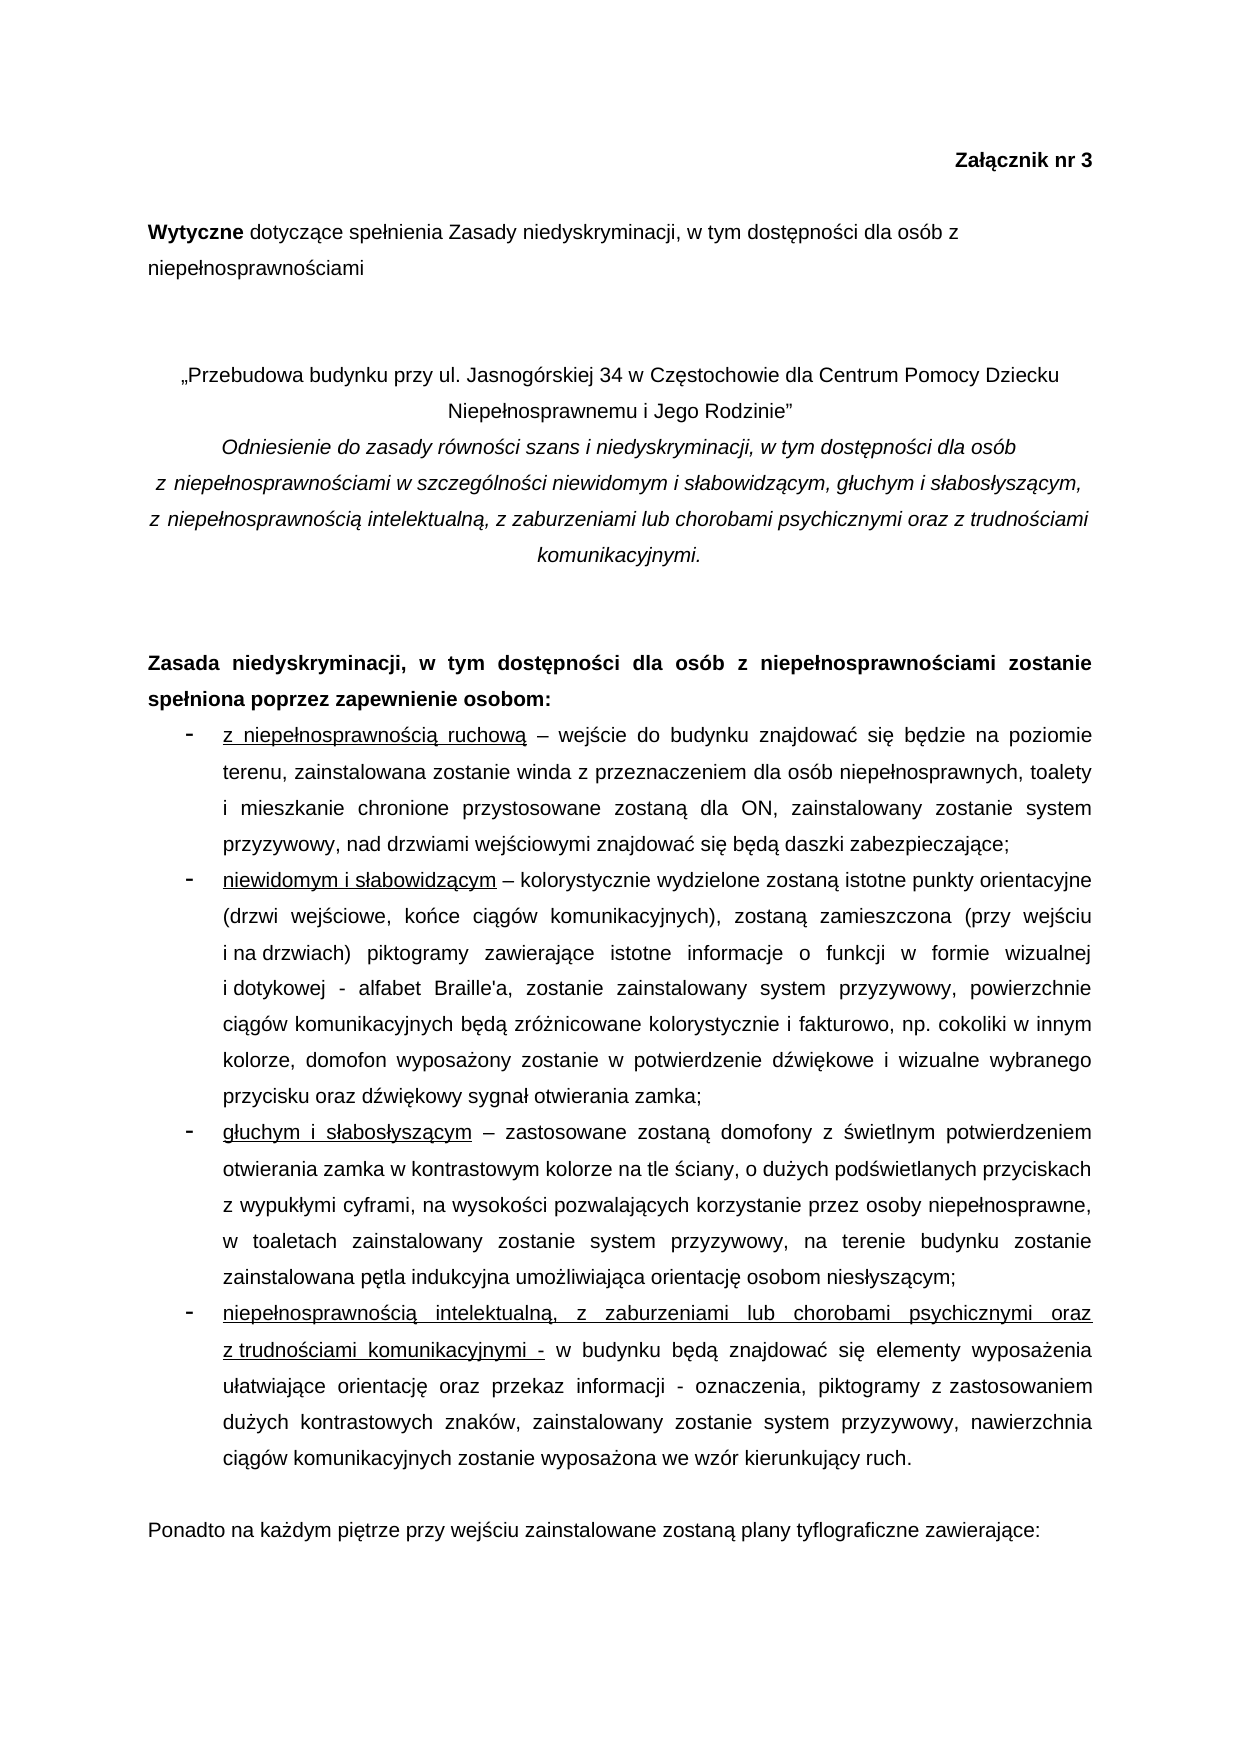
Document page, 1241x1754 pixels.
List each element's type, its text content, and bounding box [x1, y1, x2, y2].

text Ponadto na każdym piętrze przy wejściu zainstalowane zostaną plany tyflograficzne zawierające: [148, 1517, 1093, 1541]
list głuchym i słabosłyszącym – zastosowane zostaną domofony z świetlnym potwierdzeniem otwierania zamka w kontrastowym kolorze na tle ściany, o dużych podświetlanych przyciskach z wypukłymi cyframi, na wysokości pozwalających korzystanie przez osoby niepełnosprawne, w toaletach zainstalowany zostanie system przyzywowy, na terenie budynku zostanie zainstalowana pętla indukcyjna umożliwiająca orientację osobom niesłyszącym; [185, 1120, 1093, 1289]
text Zasada niedyskryminacji, w tym dostępności dla osób z niepełnosprawnościami zostanie spełniona poprzez zapewnienie osobom: [148, 651, 1093, 711]
text „Przebudowa budynku przy ul. Jasnogórskiej 34 w Częstochowie dla Centrum Pomocy Dziecku Niepełnosprawnemu i Jego Rodzinie” [148, 363, 1093, 423]
list niepełnosprawnością intelektualną, z zaburzeniami lub chorobami psychicznymi oraz z trudnościami komunikacyjnymi - w budynku będą znajdować się elementy wyposażenia ułatwiające orientację oraz przekaz informacji - oznaczenia, piktogramy z zastosowaniem dużych kontrastowych znaków, zainstalowany zostanie system przyzywowy, nawierzchnia ciągów komunikacyjnych zostanie wyposażona we wzór kierunkujący ruch. [185, 1301, 1093, 1469]
list niewidomym i słabowidzącym – kolorystycznie wydzielone zostaną istotne punkty orientacyjne (drzwi wejściowe, końce ciągów komunikacyjnych), zostaną zamieszczona (przy wejściu i na drzwiach) piktogramy zawierające istotne informacje o funkcji w formie wizualnej i dotykowej - alfabet Braille'a, zostanie zainstalowany system przyzywowy, powierzchnie ciągów komunikacyjnych będą zróżnicowane kolorystycznie i fakturowo, np. cokoliki w innym kolorze, domofon wyposażony zostanie w potwierdzenie dźwiękowe i wizualne wybranego przycisku oraz dźwiękowy sygnał otwierania zamka; [185, 867, 1093, 1108]
text Odniesienie do zasady równości szans i niedyskryminacji, w tym dostępności dla osób z niepełnosprawnościami w szczególności niewidomym i słabowidzącym, głuchym i słabosłyszącym, z niepełnosprawnością intelektualną, z zaburzeniami lub chorobami psychicznymi oraz z trudnościami komunikacyjnymi. [148, 435, 1093, 567]
text Załącznik nr 3 [148, 148, 1093, 172]
list z niepełnosprawnością ruchową – wejście do budynku znajdować się będzie na poziomie terenu, zainstalowana zostanie winda z przeznaczeniem dla osób niepełnosprawnych, toalety i mieszkanie chronione przystosowane zostaną dla ON, zainstalowany zostanie system przyzywowy, nad drzwiami wejściowymi znajdować się będą daszki zabezpieczające; [185, 723, 1093, 855]
text Wytyczne dotyczące spełnienia Zasady niedyskryminacji, w tym dostępności dla osób z niepełnosprawnościami [148, 219, 1093, 279]
